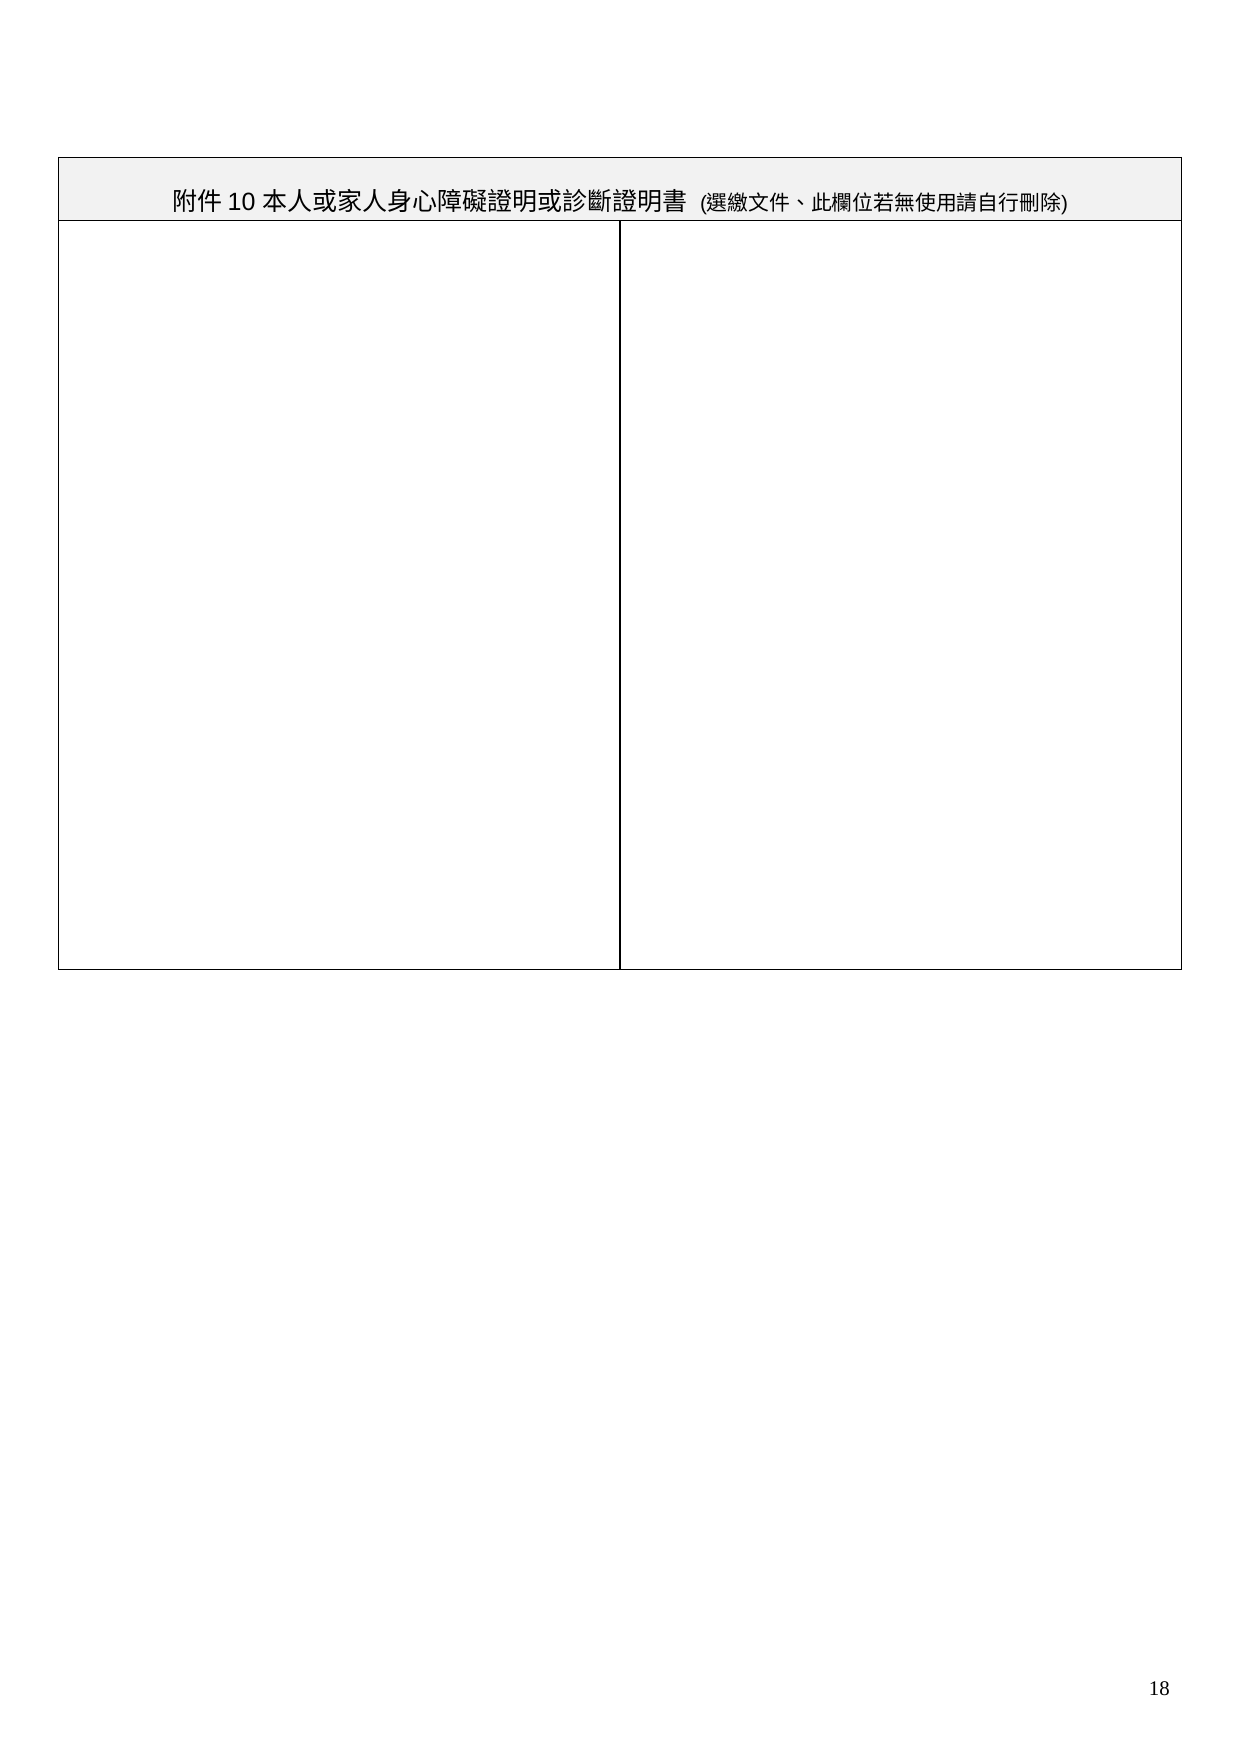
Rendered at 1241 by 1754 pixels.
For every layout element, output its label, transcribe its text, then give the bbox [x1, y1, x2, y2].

table_cell [621, 221, 1181, 969]
table_header 附件10 本人或家人身心障礙證明或診斷證明書 (選繳文件、此欄位若無使用請自行刪除) [59, 158, 1181, 220]
table_cell [59, 221, 619, 969]
